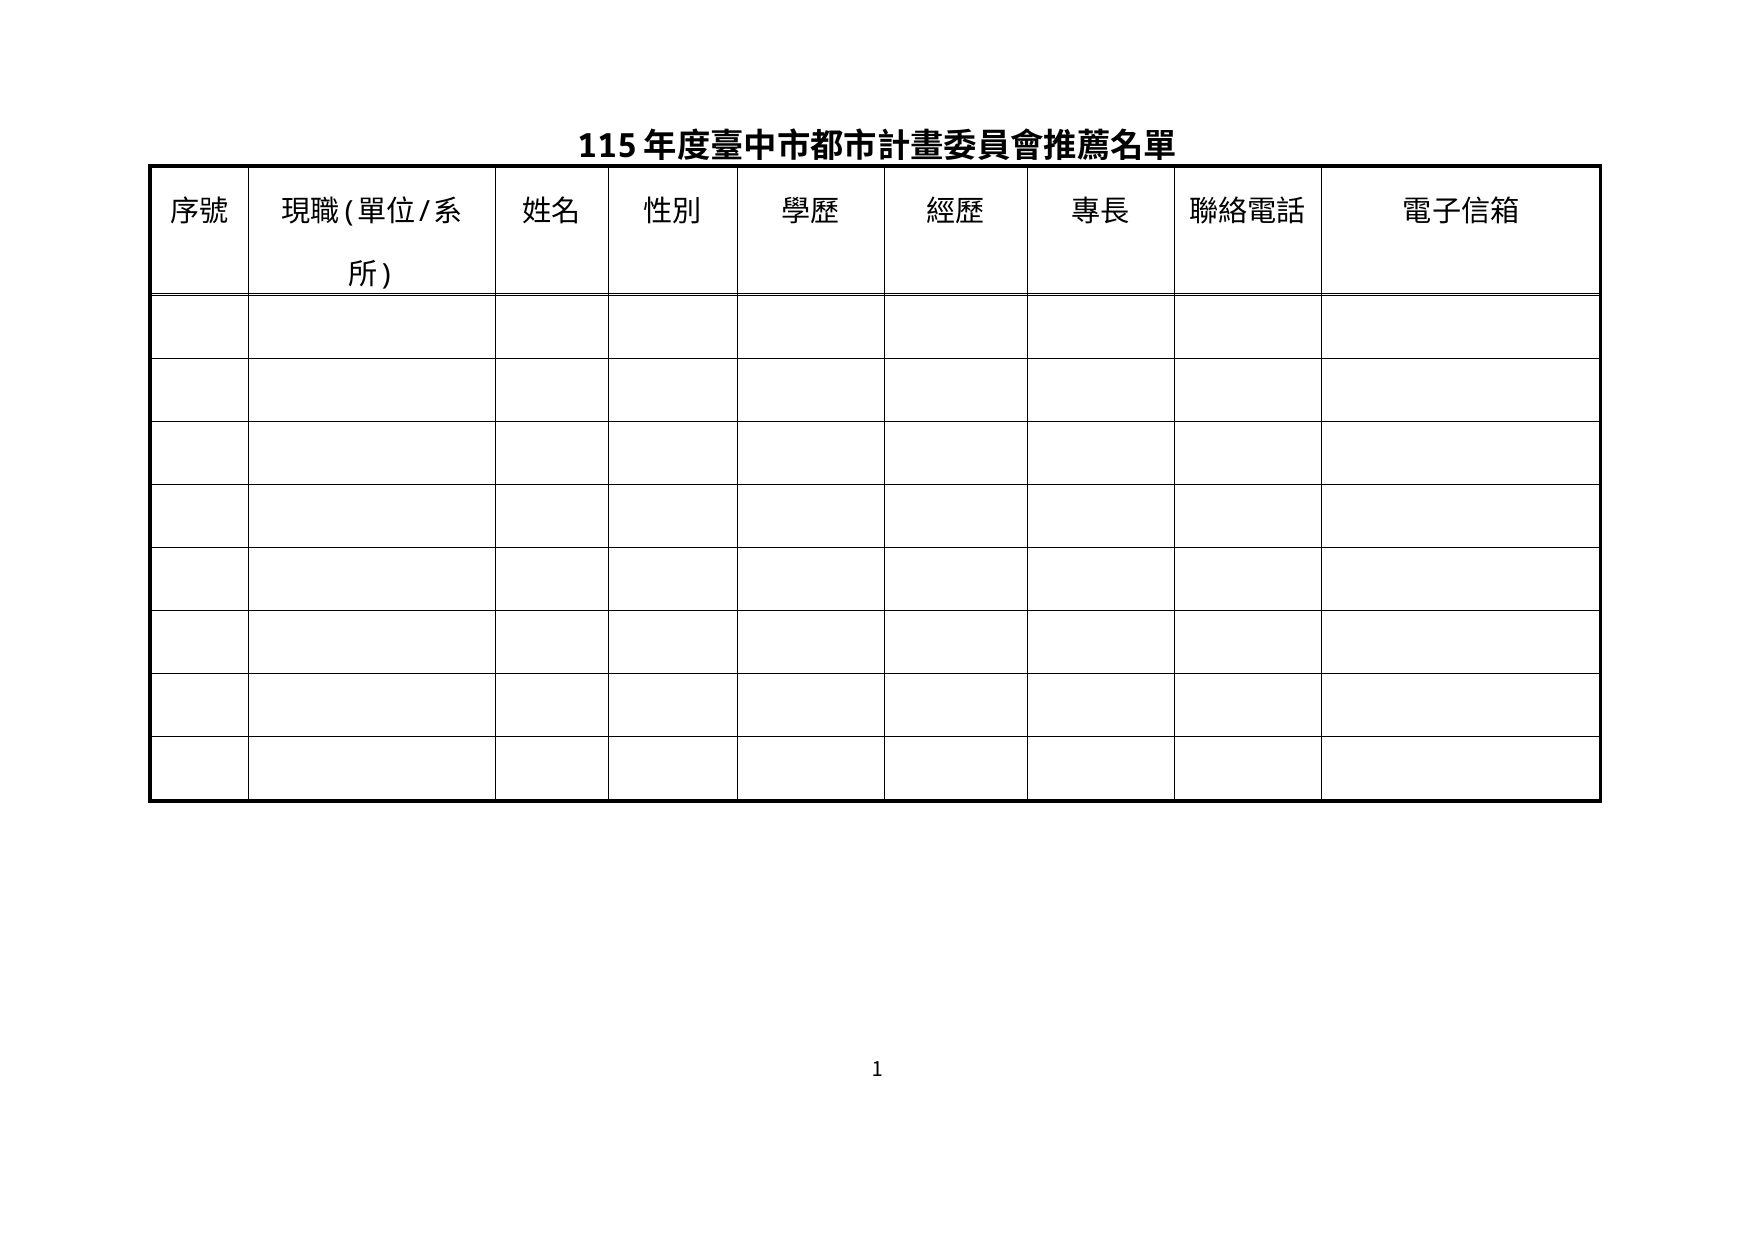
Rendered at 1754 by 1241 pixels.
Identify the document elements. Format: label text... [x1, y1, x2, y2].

table_header 現職(單位/系所) [249, 168, 495, 292]
table_cell [152, 296, 248, 358]
table_cell [885, 674, 1027, 736]
table_cell [885, 611, 1027, 673]
table_cell [249, 359, 495, 421]
table_header 序號 [152, 168, 248, 292]
table_cell [609, 548, 737, 610]
table_cell [152, 674, 248, 736]
table_cell [609, 611, 737, 673]
table_cell [1322, 359, 1599, 421]
table_cell [738, 359, 884, 421]
table_cell [1175, 611, 1321, 673]
table_cell [496, 359, 608, 421]
table_cell [738, 485, 884, 547]
table_cell [885, 485, 1027, 547]
table_cell [496, 296, 608, 358]
table_cell [496, 737, 608, 799]
table_cell [496, 611, 608, 673]
table_cell [249, 611, 495, 673]
table_cell [1322, 674, 1599, 736]
table_cell [249, 296, 495, 358]
table_cell [152, 485, 248, 547]
table_header 電子信箱 [1322, 168, 1599, 292]
table_header 學歷 [738, 168, 884, 292]
table_cell [885, 359, 1027, 421]
table_cell [1028, 674, 1174, 736]
table_cell [1175, 485, 1321, 547]
table_header 性別 [609, 168, 737, 292]
text 115年度臺中市都市計畫委員會推薦名單 [150, 102, 1604, 164]
table_cell [496, 674, 608, 736]
table_cell [152, 359, 248, 421]
table_header 聯絡電話 [1175, 168, 1321, 292]
table_cell [609, 359, 737, 421]
table_cell [249, 674, 495, 736]
table_cell [496, 422, 608, 484]
table_cell [1028, 359, 1174, 421]
table_cell [1322, 422, 1599, 484]
table_cell [885, 737, 1027, 799]
table_cell [152, 548, 248, 610]
table_cell [1028, 548, 1174, 610]
table_cell [249, 548, 495, 610]
table_cell [249, 737, 495, 799]
table_cell [885, 422, 1027, 484]
table_cell [738, 296, 884, 358]
table_cell [496, 485, 608, 547]
table_cell [1175, 737, 1321, 799]
table_cell [1322, 296, 1599, 358]
table_cell [609, 422, 737, 484]
table_cell [609, 296, 737, 358]
table_cell [249, 422, 495, 484]
table_cell [1322, 737, 1599, 799]
table_cell [738, 737, 884, 799]
table_cell [1028, 296, 1174, 358]
table_cell [609, 674, 737, 736]
table_cell [1175, 548, 1321, 610]
table_cell [1322, 548, 1599, 610]
table_cell [1322, 611, 1599, 673]
table_cell [152, 611, 248, 673]
table_cell [609, 485, 737, 547]
table_cell [738, 611, 884, 673]
table_cell [1028, 611, 1174, 673]
table_cell [1175, 674, 1321, 736]
table_header 專長 [1028, 168, 1174, 292]
table_cell [1322, 485, 1599, 547]
table_cell [885, 296, 1027, 358]
table_cell [496, 548, 608, 610]
table_cell [1028, 485, 1174, 547]
table_cell [1175, 296, 1321, 358]
table_cell [152, 737, 248, 799]
table_cell [1028, 737, 1174, 799]
table_cell [1175, 359, 1321, 421]
table_cell [1028, 422, 1174, 484]
table_cell [738, 674, 884, 736]
table_cell [738, 422, 884, 484]
table_cell [885, 548, 1027, 610]
table_header 經歷 [885, 168, 1027, 292]
table_cell [609, 737, 737, 799]
table_cell [249, 485, 495, 547]
table_header 姓名 [496, 168, 608, 292]
table_cell [738, 548, 884, 610]
table_cell [1175, 422, 1321, 484]
table_cell [152, 422, 248, 484]
